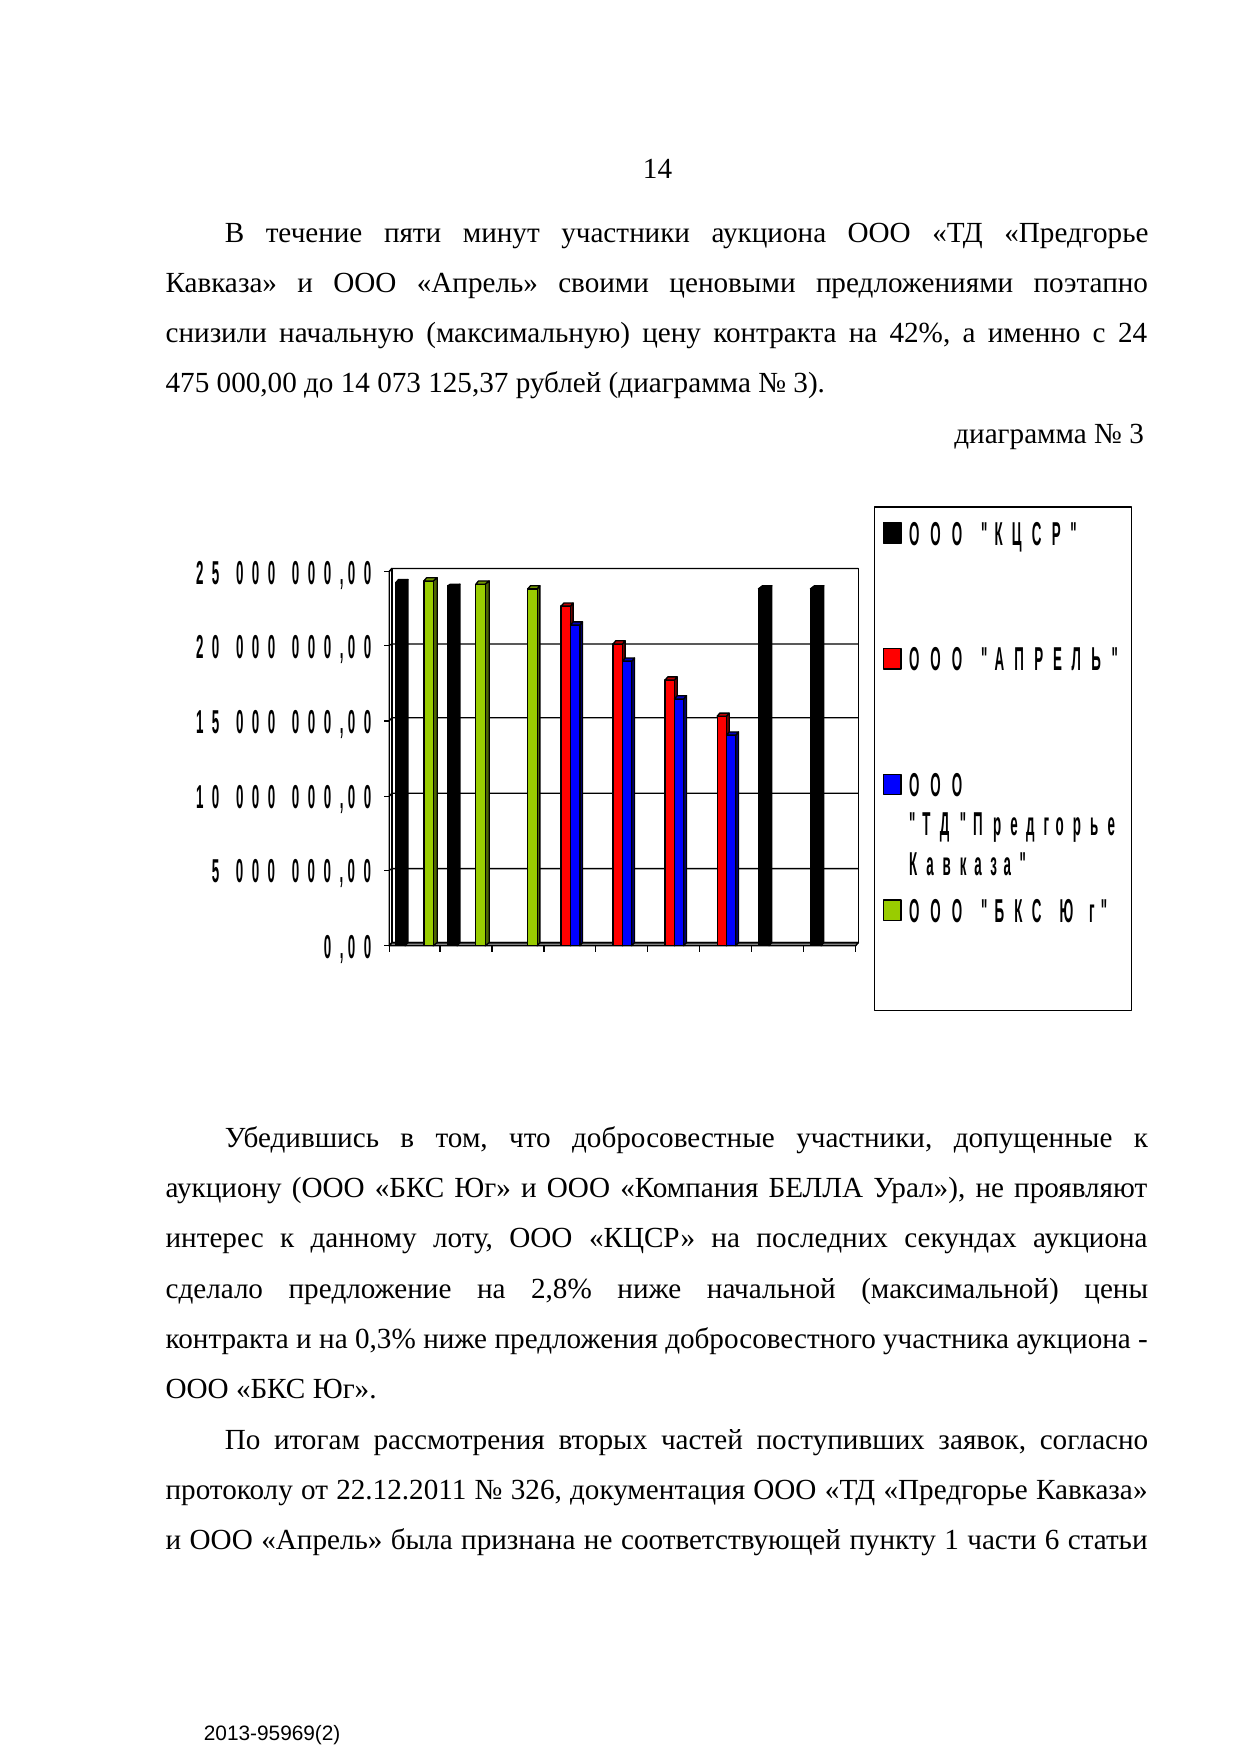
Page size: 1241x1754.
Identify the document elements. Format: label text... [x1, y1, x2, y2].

text В течение пяти минут участники аукциона ООО «ТД «Предгорье Кавказа» и ООО «Апрель» своими ценовыми предложениями поэтапно снизили начальную (максимальную) цену контракта на 42%, а именно с 24 475 000,00 до 14 073 125,37 рублей (диаграмма № 3). [165, 215, 1149, 399]
text По итогам рассмотрения вторых частей поступивших заявок, согласно протоколу от 22.12.2011 № 326, документация ООО «ТД «Предгорье Кавказа» и ООО «Апрель» была признана не соответствующей пункту 1 части 6 статьи [165, 1422, 1149, 1556]
text диаграмма № 3 [165, 416, 1149, 449]
text Убедившись в том, что добросовестные участники, допущенные к аукциону (ООО «БКС Юг» и ООО «Компания БЕЛЛА Урал»), не проявляют интерес к данному лоту, ООО «КЦСР» на последних секундах аукциона сделало предложение на 2,8% ниже начальной (максимальной) цены контракта и на 0,3% ниже предложения добросовестного участника аукциона - ООО «БКС Юг». [165, 1120, 1149, 1405]
